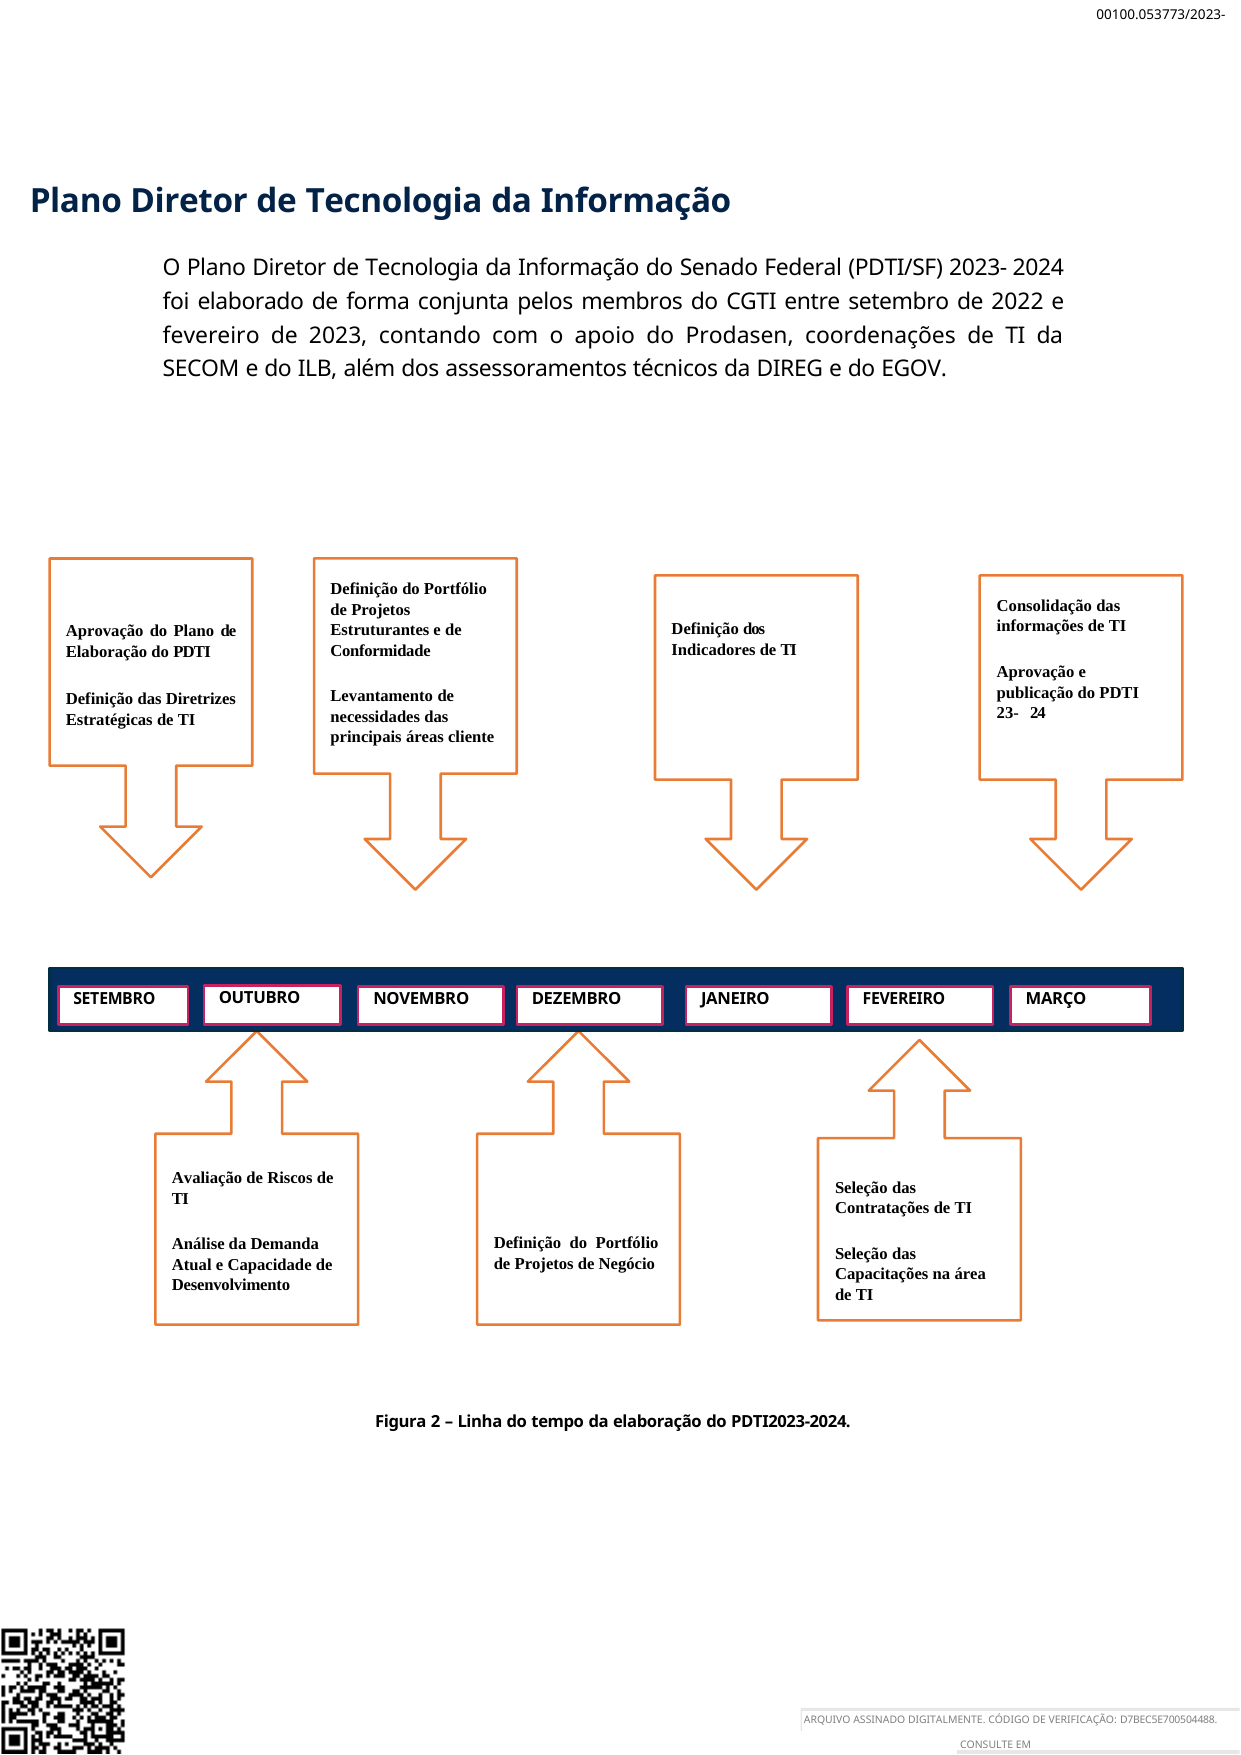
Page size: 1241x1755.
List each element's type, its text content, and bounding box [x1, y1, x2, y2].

text Seleção das Capacitações na área de TI [835, 1244, 998, 1304]
text Análise da Demanda Atual e Capacidade de Desenvolvimento [172, 1234, 338, 1294]
text Figura 2 – Linha do tempo da elaboração do PDTI2023-2024. [34, 1410, 1191, 1432]
text Seleção das Contratações de TI [835, 1177, 998, 1217]
list Plano Diretor de Tecnologia da Informação [0, 176, 1226, 222]
text Definição do Portfólio de Projetos de Negócio [493, 1233, 664, 1273]
text O Plano Diretor de Tecnologia da Informação do Senado Federal (PDTI/SF) 2023- 2024 foi elaborado de forma conjunta pelos membros do CGTI entre setembro de 2022 e fevereiro de 2023, contando com o apoio do Prodasen, coordenações de TI da SECOM e do ILB, além dos assessoramentos técnicos da DIREG e do EGOV. [162, 251, 1064, 384]
text Avaliação de Riscos de TI [172, 1168, 338, 1208]
